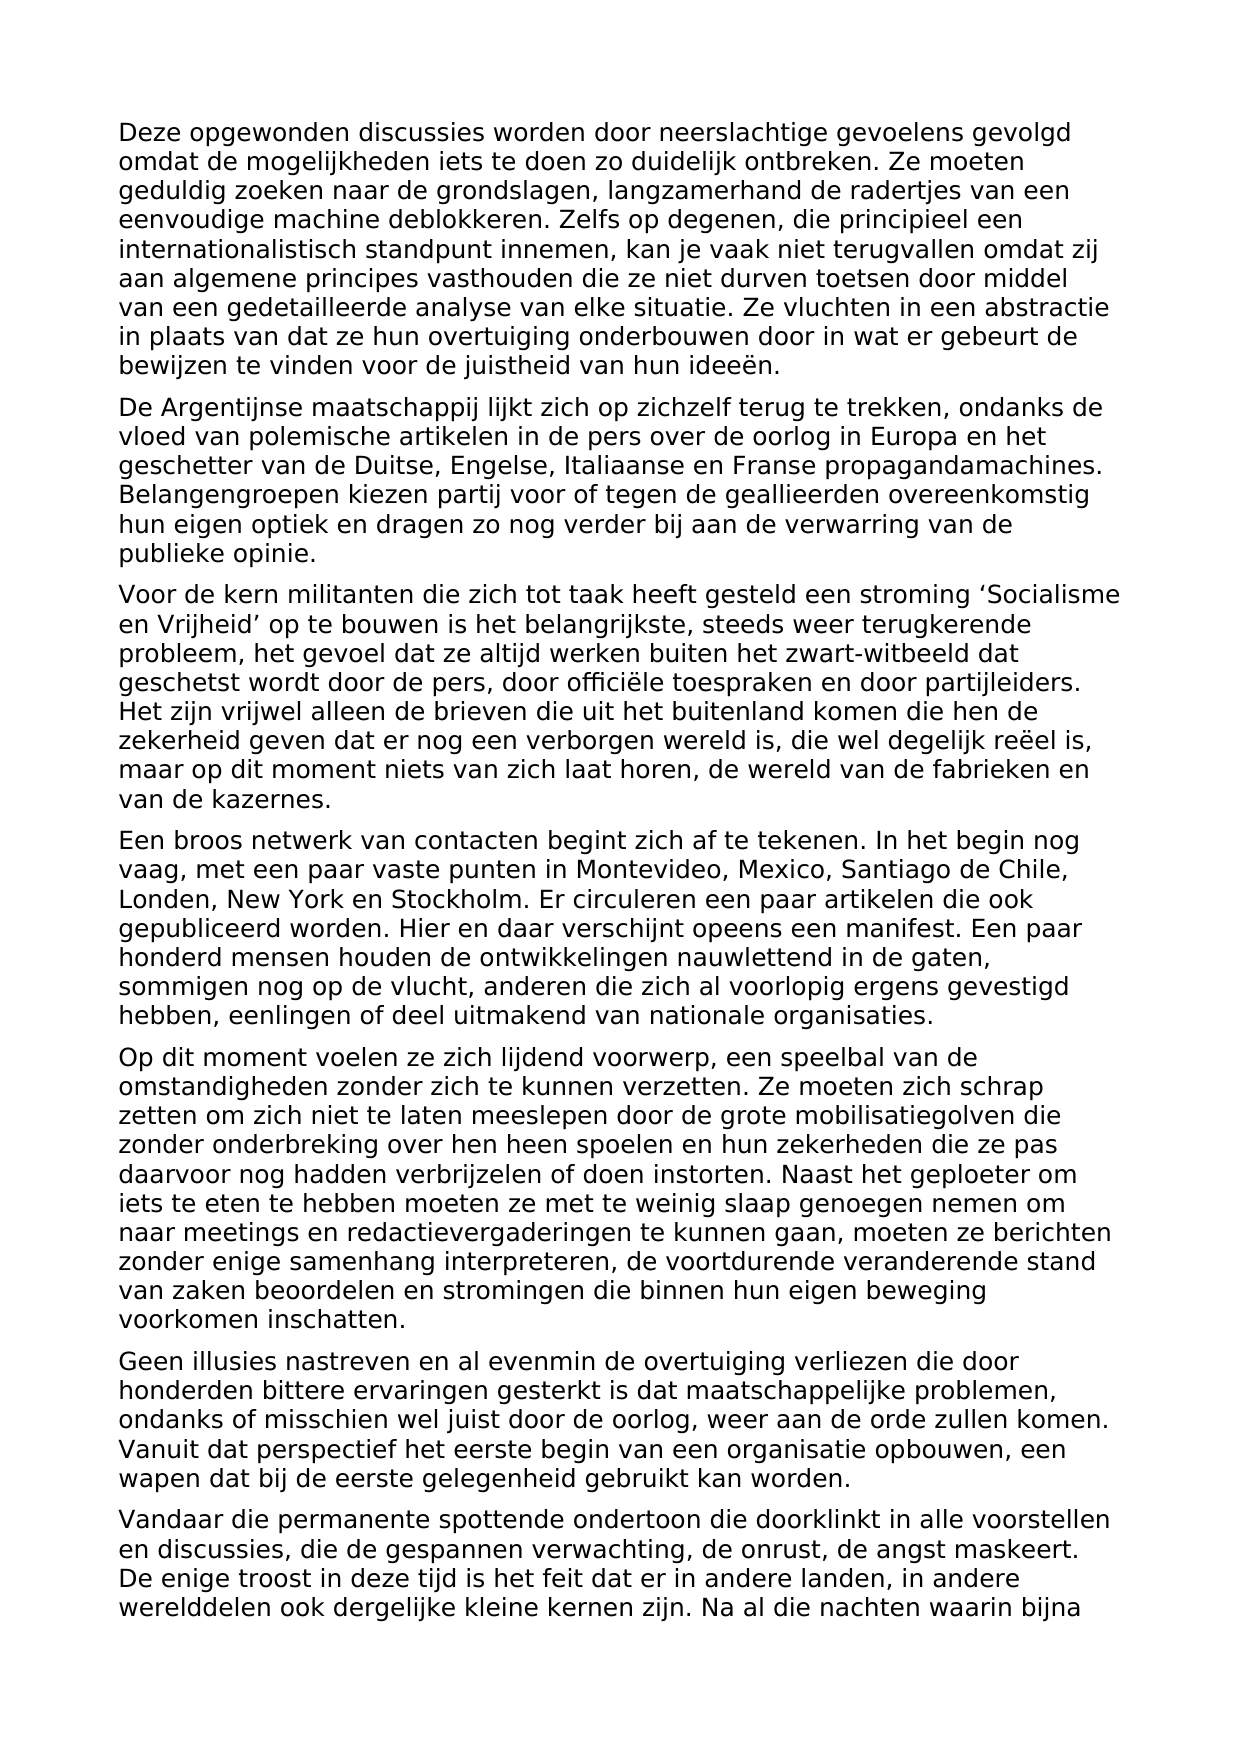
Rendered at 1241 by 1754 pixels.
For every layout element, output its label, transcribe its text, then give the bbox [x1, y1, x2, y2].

text Op dit moment voelen ze zich lijdend voorwerp, een speelbal van de omstandigheden zonder zich te kunnen verzetten. Ze moeten zich schrap zetten om zich niet te laten meeslepen door de grote mobilisatiegolven die zonder onderbreking over hen heen spoelen en hun zekerheden die ze pas daarvoor nog hadden verbrijzelen of doen instorten. Naast het geploeter om iets te eten te hebben moeten ze met te weinig slaap genoegen nemen om naar meetings en redactievergaderingen te kunnen gaan, moeten ze berichten zonder enige samenhang interpreteren, de voortdurende veranderende stand van zaken beoordelen en stromingen die binnen hun eigen beweging voorkomen inschatten. [118, 1043, 1122, 1335]
text Geen illusies nastreven en al evenmin de overtuiging verliezen die door honderden bittere ervaringen gesterkt is dat maatschappelijke problemen, ondanks of misschien wel juist door de oorlog, weer aan de orde zullen komen. Vanuit dat perspectief het eerste begin van een organisatie opbouwen, een wapen dat bij de eerste gelegenheid gebruikt kan worden. [118, 1347, 1122, 1493]
text Vandaar die permanente spottende ondertoon die doorklinkt in alle voorstellen en discussies, die de gespannen verwachting, de onrust, de angst maskeert. De enige troost in deze tijd is het feit dat er in andere landen, in andere werelddelen ook dergelijke kleine kernen zijn. Na al die nachten waarin bijna [118, 1506, 1122, 1622]
text Voor de kern militanten die zich tot taak heeft gesteld een stroming ‘Socialisme en Vrijheid’ op te bouwen is het belangrijkste, steeds weer terugkerende probleem, het gevoel dat ze altijd werken buiten het zwart-witbeeld dat geschetst wordt door de pers, door officiële toespraken en door partijleiders. Het zijn vrijwel alleen de brieven die uit het buitenland komen die hen de zekerheid geven dat er nog een verborgen wereld is, die wel degelijk reëel is, maar op dit moment niets van zich laat horen, de wereld van de fabrieken en van de kazernes. [118, 581, 1122, 814]
text Deze opgewonden discussies worden door neerslachtige gevoelens gevolgd omdat de mogelijkheden iets te doen zo duidelijk ontbreken. Ze moeten geduldig zoeken naar de grondslagen, langzamerhand de radertjes van een eenvoudige machine deblokkeren. Zelfs op degenen, die principieel een internationalistisch standpunt innemen, kan je vaak niet terugvallen omdat zij aan algemene principes vasthouden die ze niet durven toetsen door middel van een gedetailleerde analyse van elke situatie. Ze vluchten in een abstractie in plaats van dat ze hun overtuiging onderbouwen door in wat er gebeurt de bewijzen te vinden voor de juistheid van hun ideeën. [118, 118, 1122, 381]
text De Argentijnse maatschappij lijkt zich op zichzelf terug te trekken, ondanks de vloed van polemische artikelen in de pers over de oorlog in Europa en het geschetter van de Duitse, Engelse, Italiaanse en Franse propagandamachines. Belangengroepen kiezen partij voor of tegen de geallieerden overeenkomstig hun eigen optiek en dragen zo nog verder bij aan de verwarring van de publieke opinie. [118, 393, 1122, 568]
text Een broos netwerk van contacten begint zich af te tekenen. In het begin nog vaag, met een paar vaste punten in Montevideo, Mexico, Santiago de Chile, Londen, New York en Stockholm. Er circuleren een paar artikelen die ook gepubliceerd worden. Hier en daar verschijnt opeens een manifest. Een paar honderd mensen houden de ontwikkelingen nauwlettend in de gaten, sommigen nog op de vlucht, anderen die zich al voorlopig ergens gevestigd hebben, eenlingen of deel uitmakend van nationale organisaties. [118, 826, 1122, 1031]
